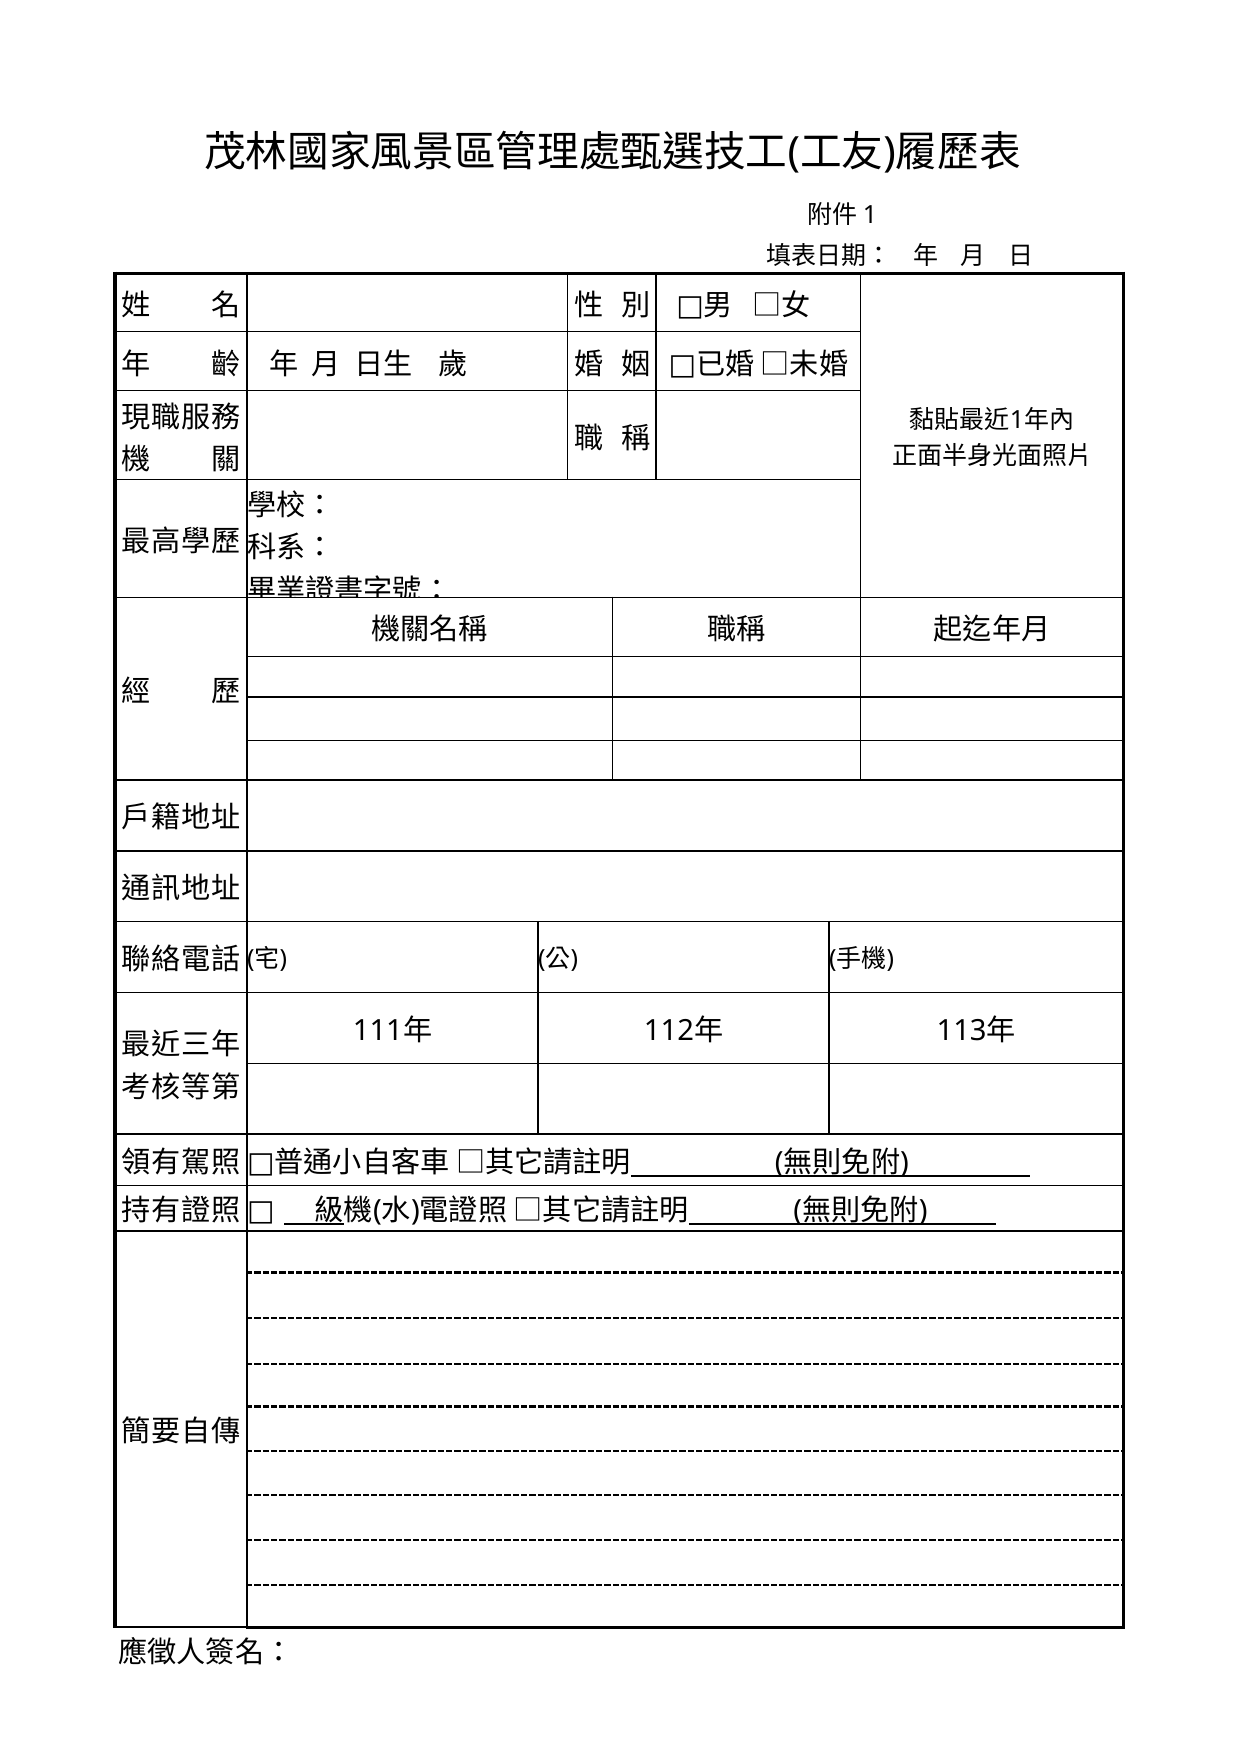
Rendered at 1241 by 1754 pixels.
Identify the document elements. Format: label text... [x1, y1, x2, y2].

table_header □男 □女 [657, 275, 860, 331]
table_cell [613, 698, 860, 740]
table_cell [248, 1405, 1122, 1450]
table_cell [248, 1539, 1122, 1584]
table_cell [861, 657, 1122, 696]
table_cell 持有證照 [117, 1186, 246, 1230]
table_cell 通訊地址 [117, 852, 246, 921]
table_cell [248, 781, 1122, 850]
table_cell [861, 698, 1122, 740]
table_cell [248, 657, 612, 696]
table_cell [248, 1363, 1122, 1405]
table_cell 最近三年 考核等第 [117, 993, 246, 1133]
table_cell 領有駕照 [117, 1135, 246, 1185]
table_cell (手機) [830, 922, 1122, 992]
text 茂林國家風景區管理處甄選技工(工友)履歷表 附件1 [118, 118, 1122, 235]
table_header 姓名 [117, 275, 246, 331]
table_cell [613, 657, 860, 696]
text 填表日期： 年 月 日 [716, 235, 1122, 272]
table_cell (公) [539, 922, 828, 992]
table_cell 112年 [539, 993, 828, 1062]
table_cell [248, 852, 1122, 921]
table_cell [613, 741, 860, 779]
table_cell [248, 1494, 1122, 1539]
table_cell [830, 1064, 1122, 1133]
table_cell 經歷 [117, 598, 246, 779]
table_cell 113年 [830, 993, 1122, 1062]
table_cell □普通小自客車 □其它請註明 (無則免附) [248, 1135, 1122, 1185]
table_cell 簡要自傳 [117, 1232, 246, 1626]
table_header 黏貼最近1年內 正面半身光面照片 [861, 275, 1122, 597]
table_cell [248, 1317, 1122, 1363]
table_cell [861, 741, 1122, 779]
table_cell [248, 698, 612, 740]
table_cell [657, 391, 860, 478]
table_cell [248, 1064, 537, 1133]
table_cell 職稱 [568, 391, 655, 478]
table_cell [539, 1064, 828, 1133]
table_cell 學校： 科系： 畢業證書字號： [248, 480, 860, 597]
text 應徵人簽名： [118, 1629, 1122, 1671]
table_cell 婚姻 [568, 332, 655, 390]
table_cell 最高學歷 [117, 480, 246, 597]
table_cell [248, 391, 567, 478]
table_cell [248, 741, 612, 779]
table_cell □已婚 □未婚 [657, 332, 860, 390]
table_cell 年 月 日生 歲 [248, 332, 567, 390]
table_cell 起迄年月 [861, 598, 1122, 656]
table_cell 機關名稱 [248, 598, 612, 656]
table_cell 111年 [248, 993, 537, 1062]
table_cell 現職服務機關 [117, 391, 246, 478]
table_cell [248, 1450, 1122, 1494]
table_cell 聯絡電話 [117, 922, 246, 992]
table_header 性別 [568, 275, 655, 331]
table_cell [248, 1271, 1122, 1317]
table_header [248, 275, 567, 331]
table_cell 年齡 [117, 332, 246, 390]
table_cell (宅) [248, 922, 537, 992]
table_cell [248, 1232, 1122, 1271]
table_cell 戶籍地址 [117, 781, 246, 850]
table_cell 職稱 [613, 598, 860, 656]
table_cell 級機(水)電證照 □其它請註明 (無則免附) [248, 1186, 1122, 1230]
table_cell [248, 1584, 1122, 1626]
